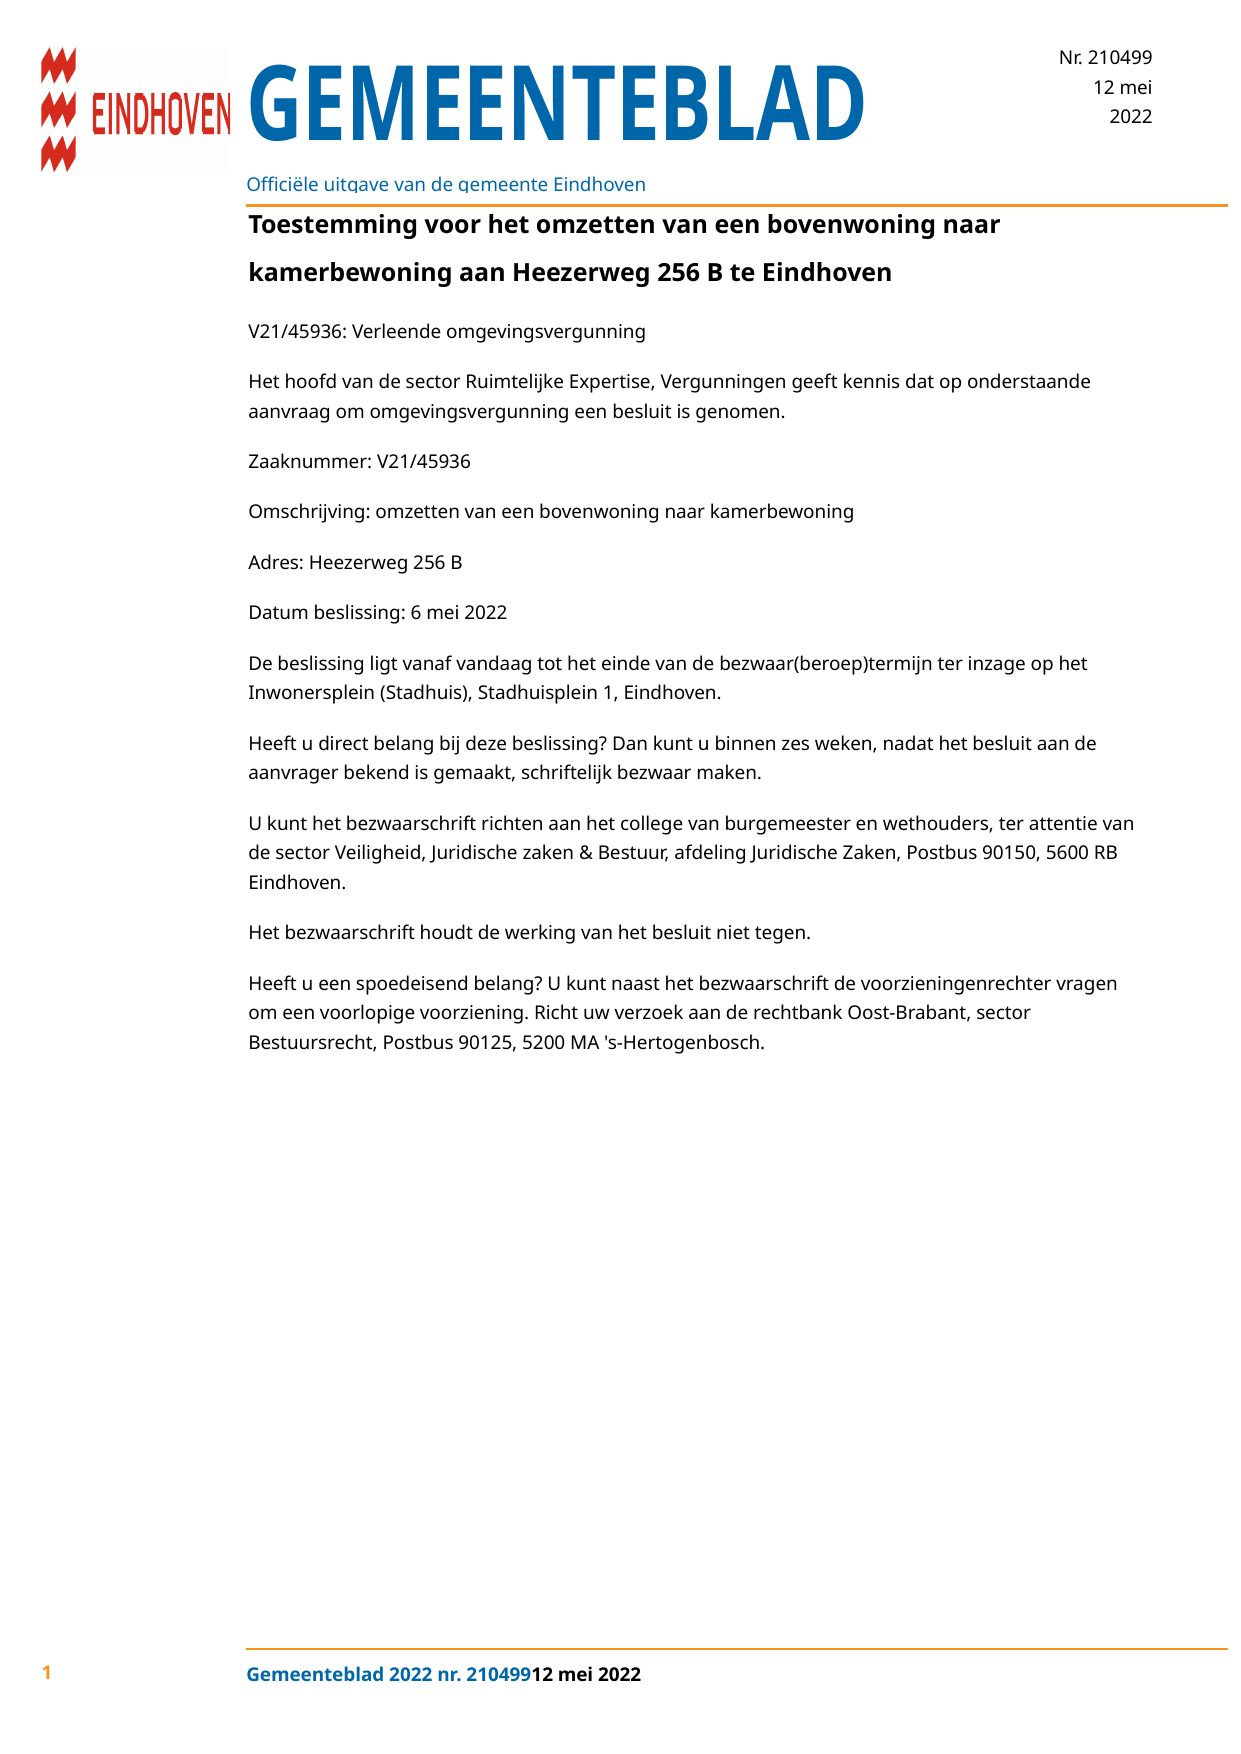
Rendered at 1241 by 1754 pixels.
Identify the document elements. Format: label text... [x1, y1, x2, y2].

picture [41, 47, 231, 172]
text Heeft u direct belang bij deze beslissing? Dan kunt u binnen zes weken, nadat het besluit aan de aanvrager bekend is gemaakt, schriftelijk bezwaar maken. [248, 730, 1152, 785]
text Heeft u een spoedeisend belang? U kunt naast het bezwaarschrift de voorzieningenrechter vragen om een voorlopige voorziening. Richt uw verzoek aan de rechtbank Oost-Brabant, sector Bestuursrecht, Postbus 90125, 5200 MA 's-Hertogenbosch. [248, 970, 1152, 1055]
text Datum beslissing: 6 mei 2022 [248, 599, 1152, 625]
text Het hoofd van de sector Ruimtelijke Expertise, Vergunningen geeft kennis dat op onderstaande aanvraag om omgevingsvergunning een besluit is genomen. [248, 368, 1152, 424]
text Toestemming voor het omzetten van een bovenwoning naar kamerbewoning aan Heezerweg 256 B te Eindhoven [248, 207, 1152, 288]
text Omschrijving: omzetten van een bovenwoning naar kamerbewoning [248, 499, 1152, 524]
text V21/45936: Verleende omgevingsvergunning [248, 318, 1152, 344]
text Het bezwaarschrift houdt de werking van het besluit niet tegen. [248, 919, 1152, 945]
text Adres: Heezerweg 256 B [248, 549, 1152, 575]
text Zaaknummer: V21/45936 [248, 448, 1152, 474]
text U kunt het bezwaarschrift richten aan het college van burgemeester en wethouders, ter attentie van de sector Veiligheid, Juridische zaken & Bestuur, afdeling Juridische Zaken, Postbus 90150, 5600 RB Eindhoven. [248, 810, 1152, 895]
text De beslissing ligt vanaf vandaag tot het einde van de bezwaar(beroep)termijn ter inzage op het Inwonersplein (Stadhuis), Stadhuisplein 1, Eindhoven. [248, 650, 1152, 705]
